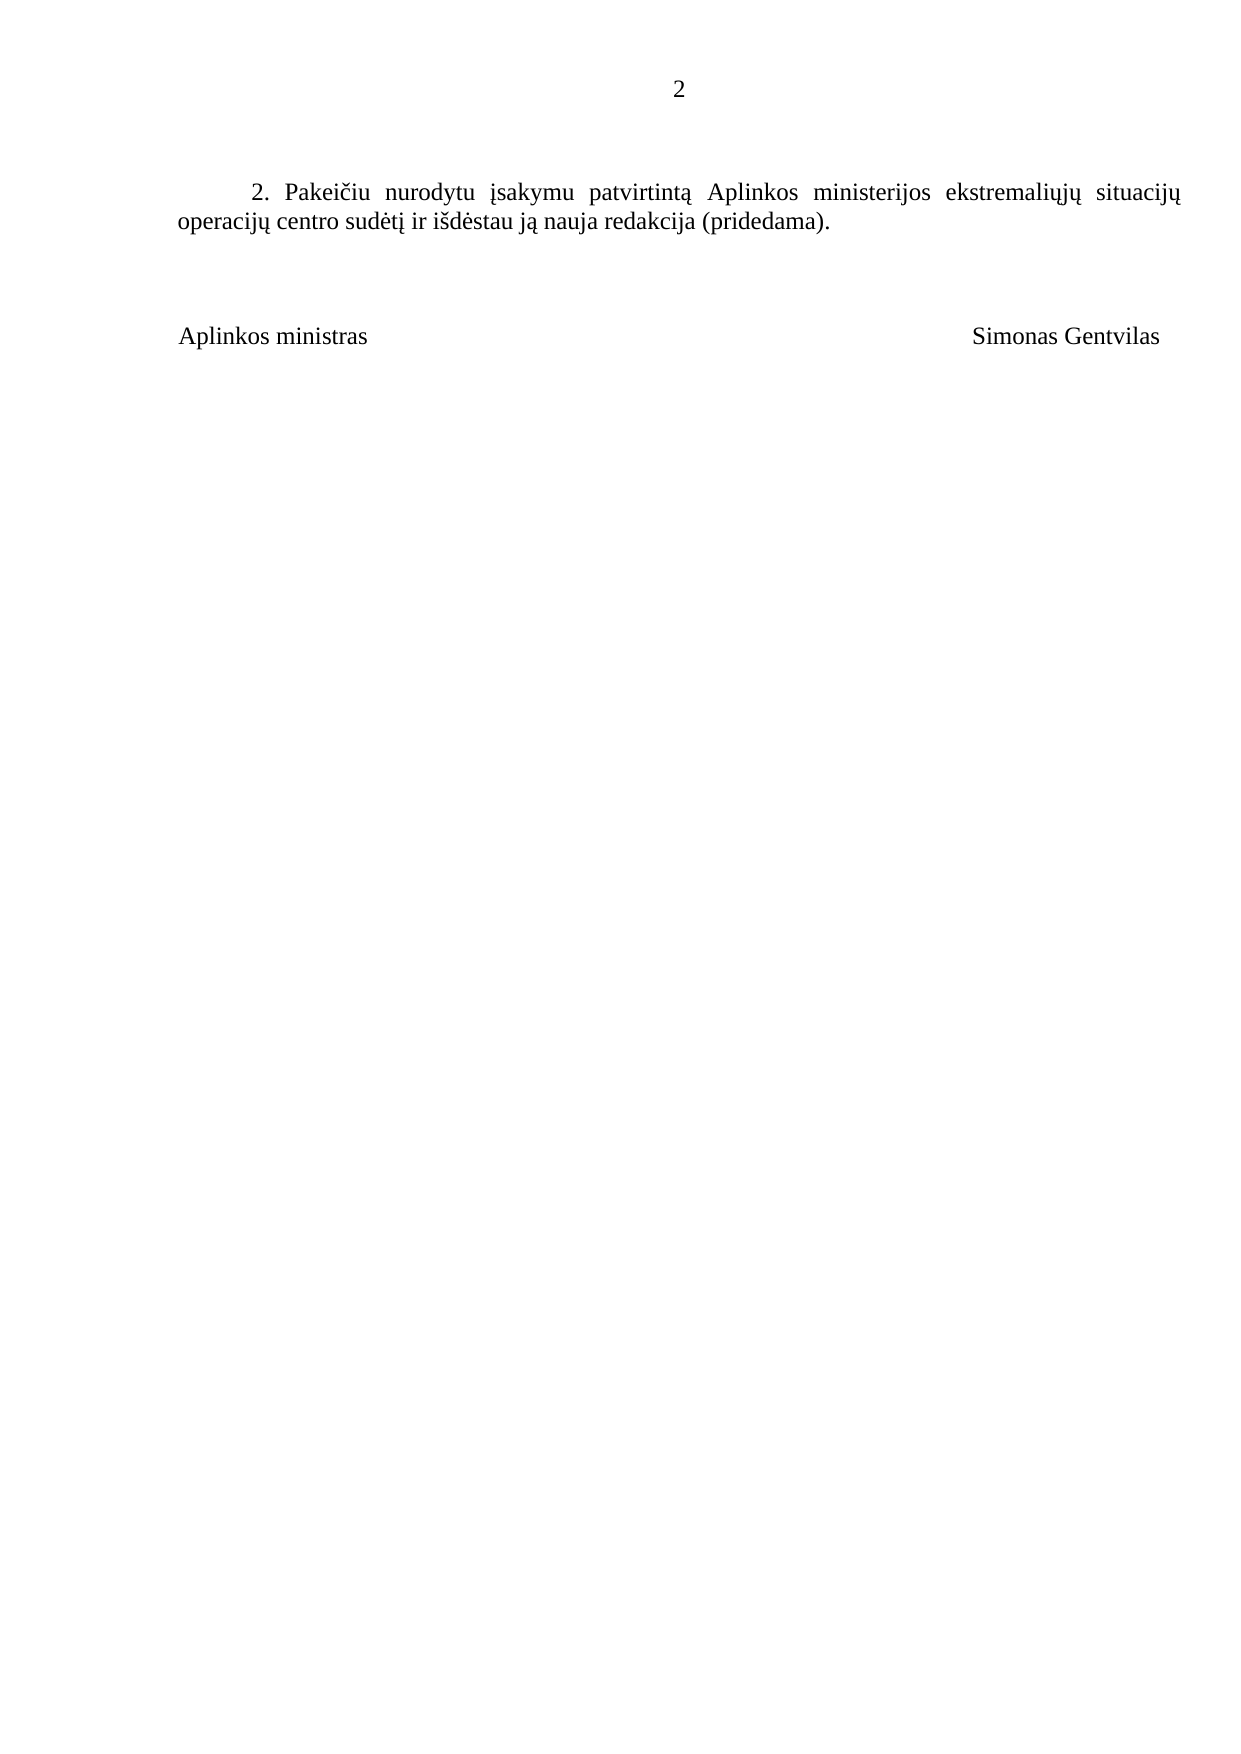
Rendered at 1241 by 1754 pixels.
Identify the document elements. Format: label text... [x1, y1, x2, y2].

text 2. Pakeičiu nurodytu įsakymu patvirtintą Aplinkos ministerijos ekstremaliųjų situacijų operacijų centro sudėtį ir išdėstau ją nauja redakcija (pridedama). [177, 177, 1181, 235]
text Aplinkos ministras Simonas Gentvilas [178, 321, 1177, 350]
